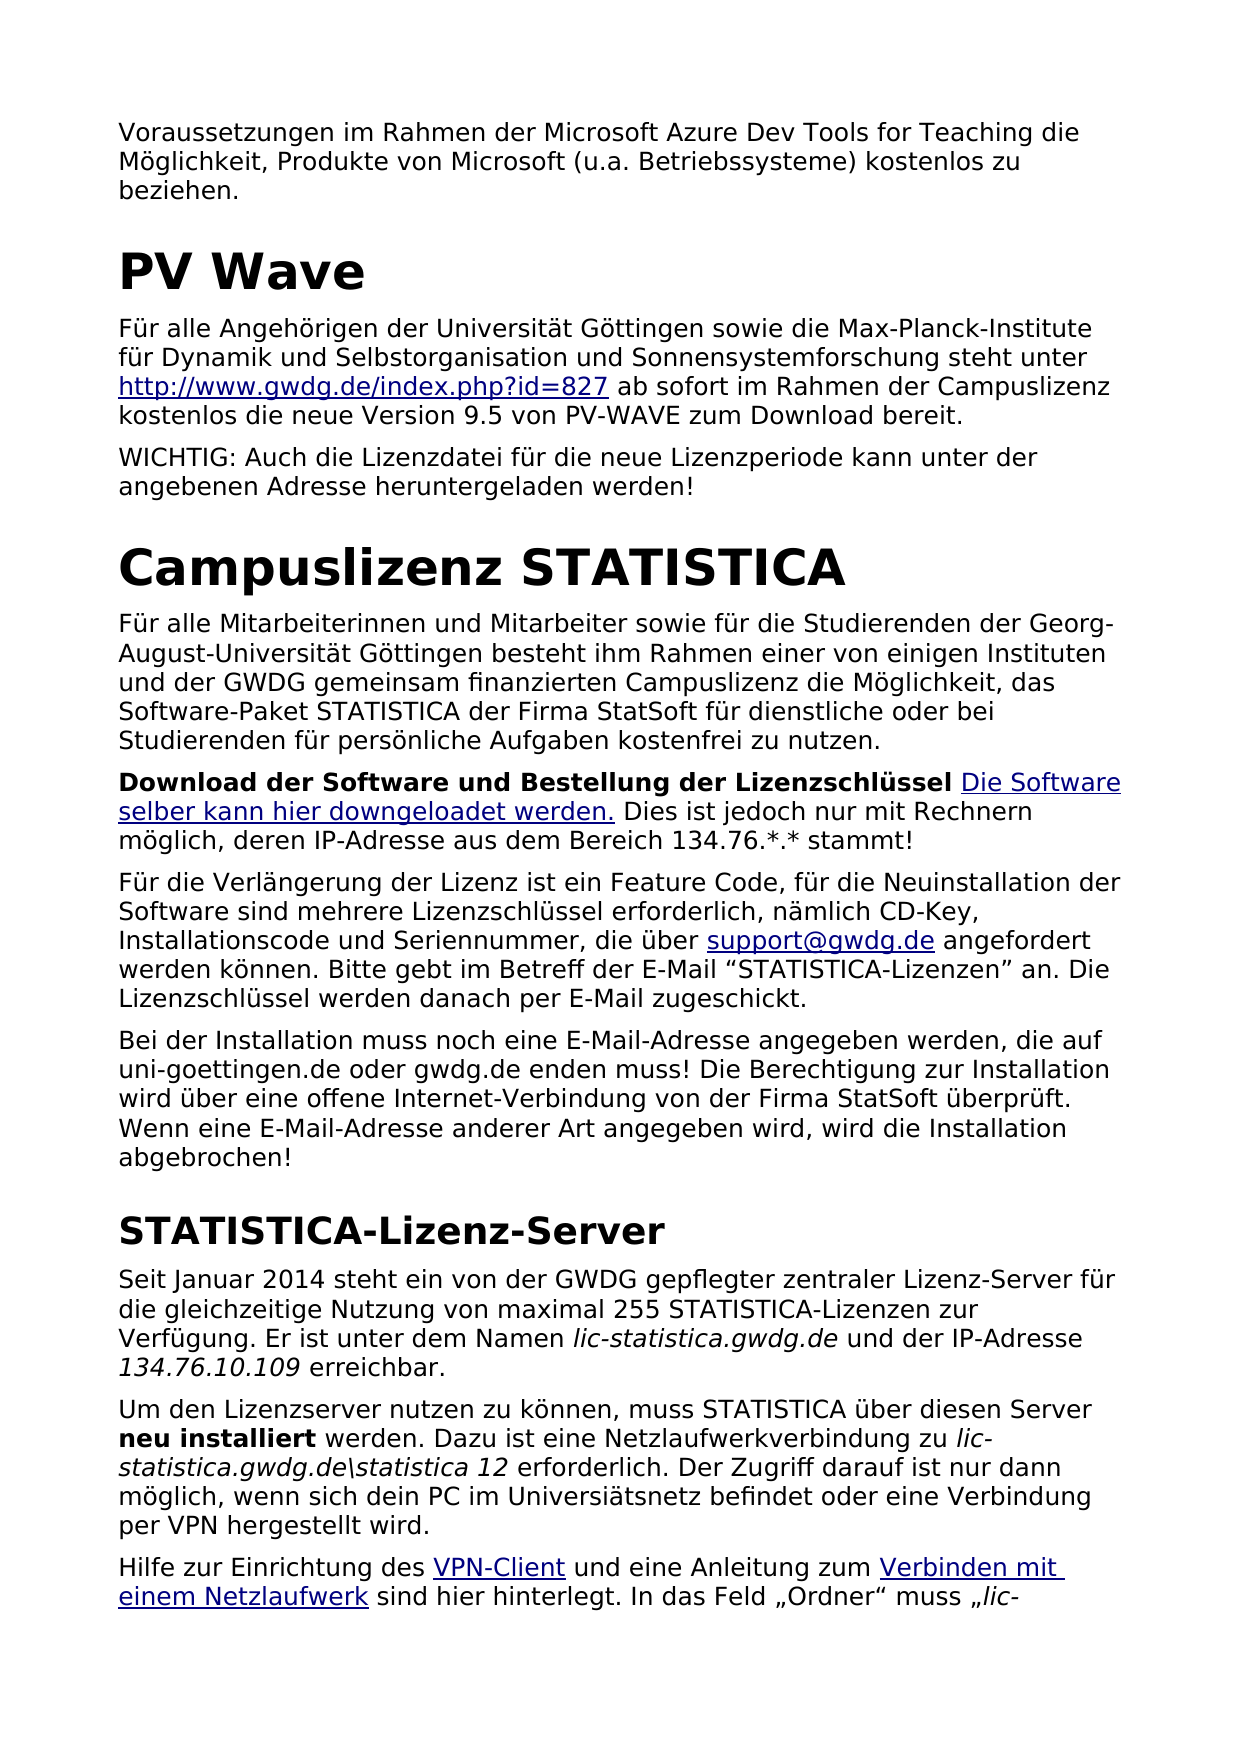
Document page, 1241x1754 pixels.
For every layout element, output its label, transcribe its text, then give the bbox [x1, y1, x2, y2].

text Download der Software und Bestellung der Lizenzschlüssel Die Software selber kann hier downgeloadet werden. Dies ist jedoch nur mit Rechnern möglich, deren IP-Adresse aus dem Bereich 134.76.*.* stammt! [118, 768, 1122, 855]
text Für alle Mitarbeiterinnen und Mitarbeiter sowie für die Studierenden der Georg-August-Universität Göttingen besteht ihm Rahmen einer von einigen Instituten und der GWDG gemeinsam finanzierten Campuslizenz die Möglichkeit, das Software-Paket STATISTICA der Firma StatSoft für dienstliche oder bei Studierenden für persönliche Aufgaben kostenfrei zu nutzen. [118, 609, 1122, 755]
subtitle STATISTICA-Lizenz-Server [118, 1209, 1122, 1253]
subtitle Campuslizenz STATISTICA [118, 539, 1122, 597]
text Für alle Angehörigen der Universität Göttingen sowie die Max-Planck-Institute für Dynamik und Selbstorganisation und Sonnensystemforschung steht unter http://www.gwdg.de/index.php?id=827 ab sofort im Rahmen der Campuslizenz kostenlos die neue Version 9.5 von PV-WAVE zum Download bereit. [118, 314, 1122, 431]
text Um den Lizenzserver nutzen zu können, muss STATISTICA über diesen Server neu installiert werden. Dazu ist eine Netzlaufwerkverbindung zu lic-statistica.gwdg.de\statistica 12 erforderlich. Der Zugriff darauf ist nur dann möglich, wenn sich dein PC im Universiätsnetz befindet oder eine Verbindung per VPN hergestellt wird. [118, 1395, 1122, 1541]
text Seit Januar 2014 steht ein von der GWDG gepflegter zentraler Lizenz-Server für die gleichzeitige Nutzung von maximal 255 STATISTICA-Lizenzen zur Verfügung. Er ist unter dem Namen lic-statistica.gwdg.de und der IP-Adresse 134.76.10.109 erreichbar. [118, 1266, 1122, 1382]
text Bei der Installation muss noch eine E-Mail-Adresse angegeben werden, die auf uni-goettingen.de oder gwdg.de enden muss! Die Berechtigung zur Installation wird über eine offene Internet-Verbindung von der Firma StatSoft überprüft. Wenn eine E-Mail-Adresse anderer Art angegeben wird, wird die Installation abgebrochen! [118, 1026, 1122, 1172]
text Hilfe zur Einrichtung des VPN-Client und eine Anleitung zum Verbinden mit einem Netzlaufwerk sind hier hinterlegt. In das Feld „Ordner“ muss „lic- [118, 1553, 1122, 1612]
text Für die Verlängerung der Lizenz ist ein Feature Code, für die Neuinstallation der Software sind mehrere Lizenzschlüssel erforderlich, nämlich CD-Key, Installationscode und Seriennummer, die über support@gwdg.de angefordert werden können. Bitte gebt im Betreff der E-Mail “STATISTICA-Lizenzen” an. Die Lizenzschlüssel werden danach per E-Mail zugeschickt. [118, 868, 1122, 1014]
text Voraussetzungen im Rahmen der Microsoft Azure Dev Tools for Teaching die Möglichkeit, Produkte von Microsoft (u.a. Betriebssysteme) kostenlos zu beziehen. [118, 118, 1122, 206]
subtitle PV Wave [118, 243, 1122, 301]
text WICHTIG: Auch die Lizenzdatei für die neue Lizenzperiode kann unter der angebenen Adresse heruntergeladen werden! [118, 443, 1122, 501]
